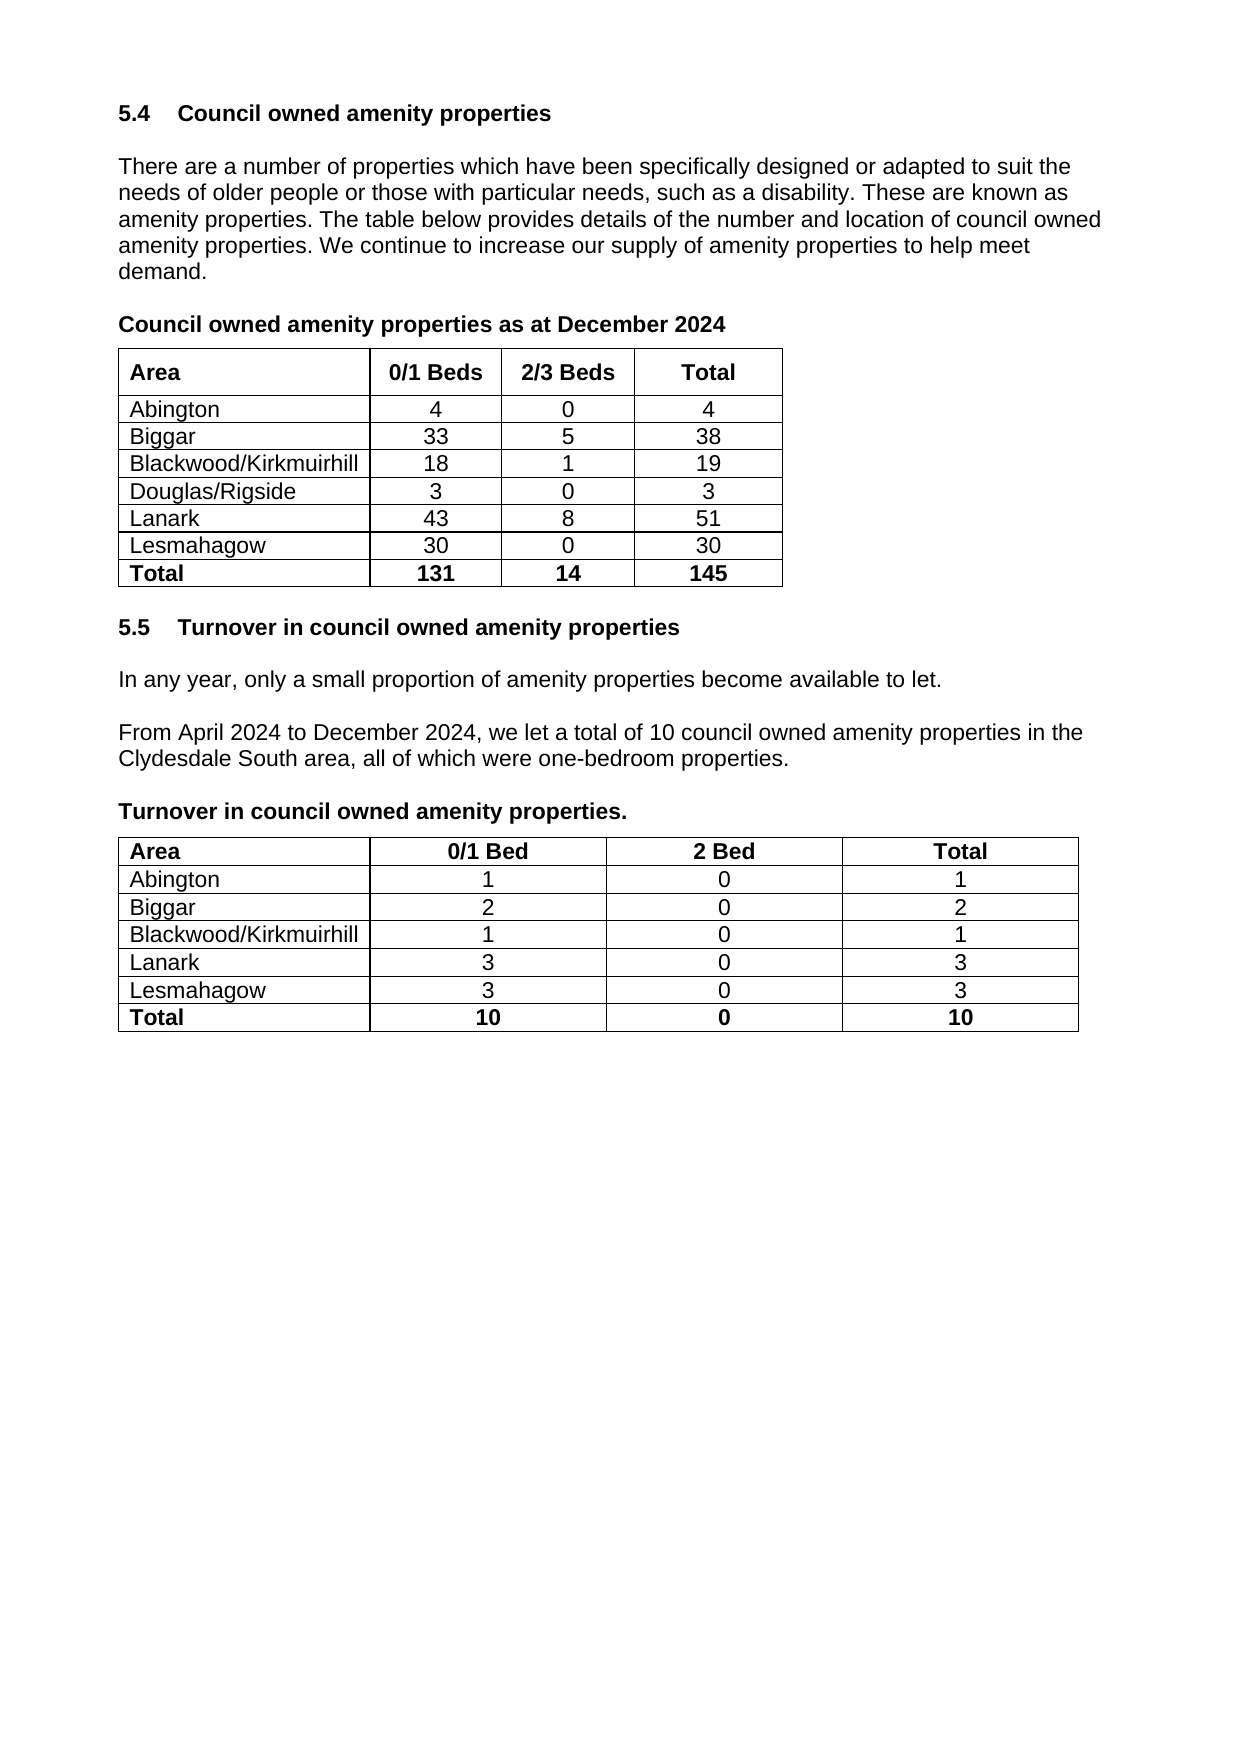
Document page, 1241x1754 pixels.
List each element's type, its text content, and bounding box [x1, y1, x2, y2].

table_cell 1 [843, 921, 1078, 948]
text Clydesdale South area, all of which were one-bedroom properties. [118, 745, 1122, 772]
table_cell 2 [371, 894, 606, 920]
table_cell Lesmahagow [119, 977, 369, 1003]
table_cell 131 [371, 560, 501, 586]
table_cell 3 [843, 977, 1078, 1003]
table_cell 0 [607, 866, 842, 892]
list Turnover in council owned amenity properties [118, 614, 1122, 640]
table_cell Lanark [119, 505, 369, 531]
table_cell 30 [371, 533, 501, 559]
list Council owned amenity properties [118, 100, 1122, 127]
table_cell 3 [371, 478, 501, 504]
table_cell Total [119, 560, 369, 586]
text There are a number of properties which have been specifically designed or adapted to suit the needs of older people or those with particular needs, such as a disability. These are known as amenity properties. The table below provides details of the number and location of council owned amenity properties. We continue to increase our supply of amenity properties to help meet demand. [118, 153, 1122, 285]
text Turnover in council owned amenity properties. [118, 798, 1122, 824]
table_cell 3 [843, 949, 1078, 976]
table_cell 0 [502, 478, 634, 504]
table_cell 4 [635, 396, 782, 422]
table_cell 1 [843, 866, 1078, 892]
table_cell Abington [119, 866, 369, 892]
table_header 0/1 Beds [371, 349, 501, 394]
table_cell 1 [371, 866, 606, 892]
table_header Area [119, 349, 369, 394]
table_cell Douglas/Rigside [119, 478, 369, 504]
table_cell 8 [502, 505, 634, 531]
table_header Total [843, 838, 1078, 865]
table_cell 43 [371, 505, 501, 531]
table_cell 14 [502, 560, 634, 586]
text In any year, only a small proportion of amenity properties become available to let. [118, 666, 1122, 693]
table_cell Blackwood/Kirkmuirhill [119, 450, 369, 477]
table_cell 10 [371, 1004, 606, 1031]
table_header 2 Bed [607, 838, 842, 865]
table_cell 2 [843, 894, 1078, 920]
table_cell 33 [371, 423, 501, 449]
text From April 2024 to December 2024, we let a total of 10 council owned amenity properties in the [118, 719, 1122, 745]
table_cell 0 [607, 949, 842, 976]
table_cell Lanark [119, 949, 369, 976]
table_cell 51 [635, 505, 782, 531]
table_cell 3 [635, 478, 782, 504]
table_cell 30 [635, 533, 782, 559]
table_cell 3 [371, 977, 606, 1003]
table_cell Lesmahagow [119, 533, 369, 559]
table_cell 0 [502, 396, 634, 422]
table_cell 0 [502, 533, 634, 559]
table_cell Biggar [119, 894, 369, 920]
table_header 0/1 Bed [371, 838, 606, 865]
table_cell 145 [635, 560, 782, 586]
table_cell Biggar [119, 423, 369, 449]
table_cell Total [119, 1004, 369, 1031]
table_cell Abington [119, 396, 369, 422]
table_cell 0 [607, 1004, 842, 1031]
table_header Area [119, 838, 369, 865]
table_cell 4 [371, 396, 501, 422]
table_cell 38 [635, 423, 782, 449]
table_cell 3 [371, 949, 606, 976]
table_cell 1 [371, 921, 606, 948]
table_header 2/3 Beds [502, 349, 634, 394]
table_cell 1 [502, 450, 634, 477]
table_cell 5 [502, 423, 634, 449]
table_cell 10 [843, 1004, 1078, 1031]
table_cell 18 [371, 450, 501, 477]
table_cell 0 [607, 977, 842, 1003]
text Council owned amenity properties as at December 2024 [118, 311, 1122, 337]
table_cell 19 [635, 450, 782, 477]
table_cell 0 [607, 894, 842, 920]
table_cell 0 [607, 921, 842, 948]
table_cell Blackwood/Kirkmuirhill [119, 921, 369, 948]
table_header Total [635, 349, 782, 394]
